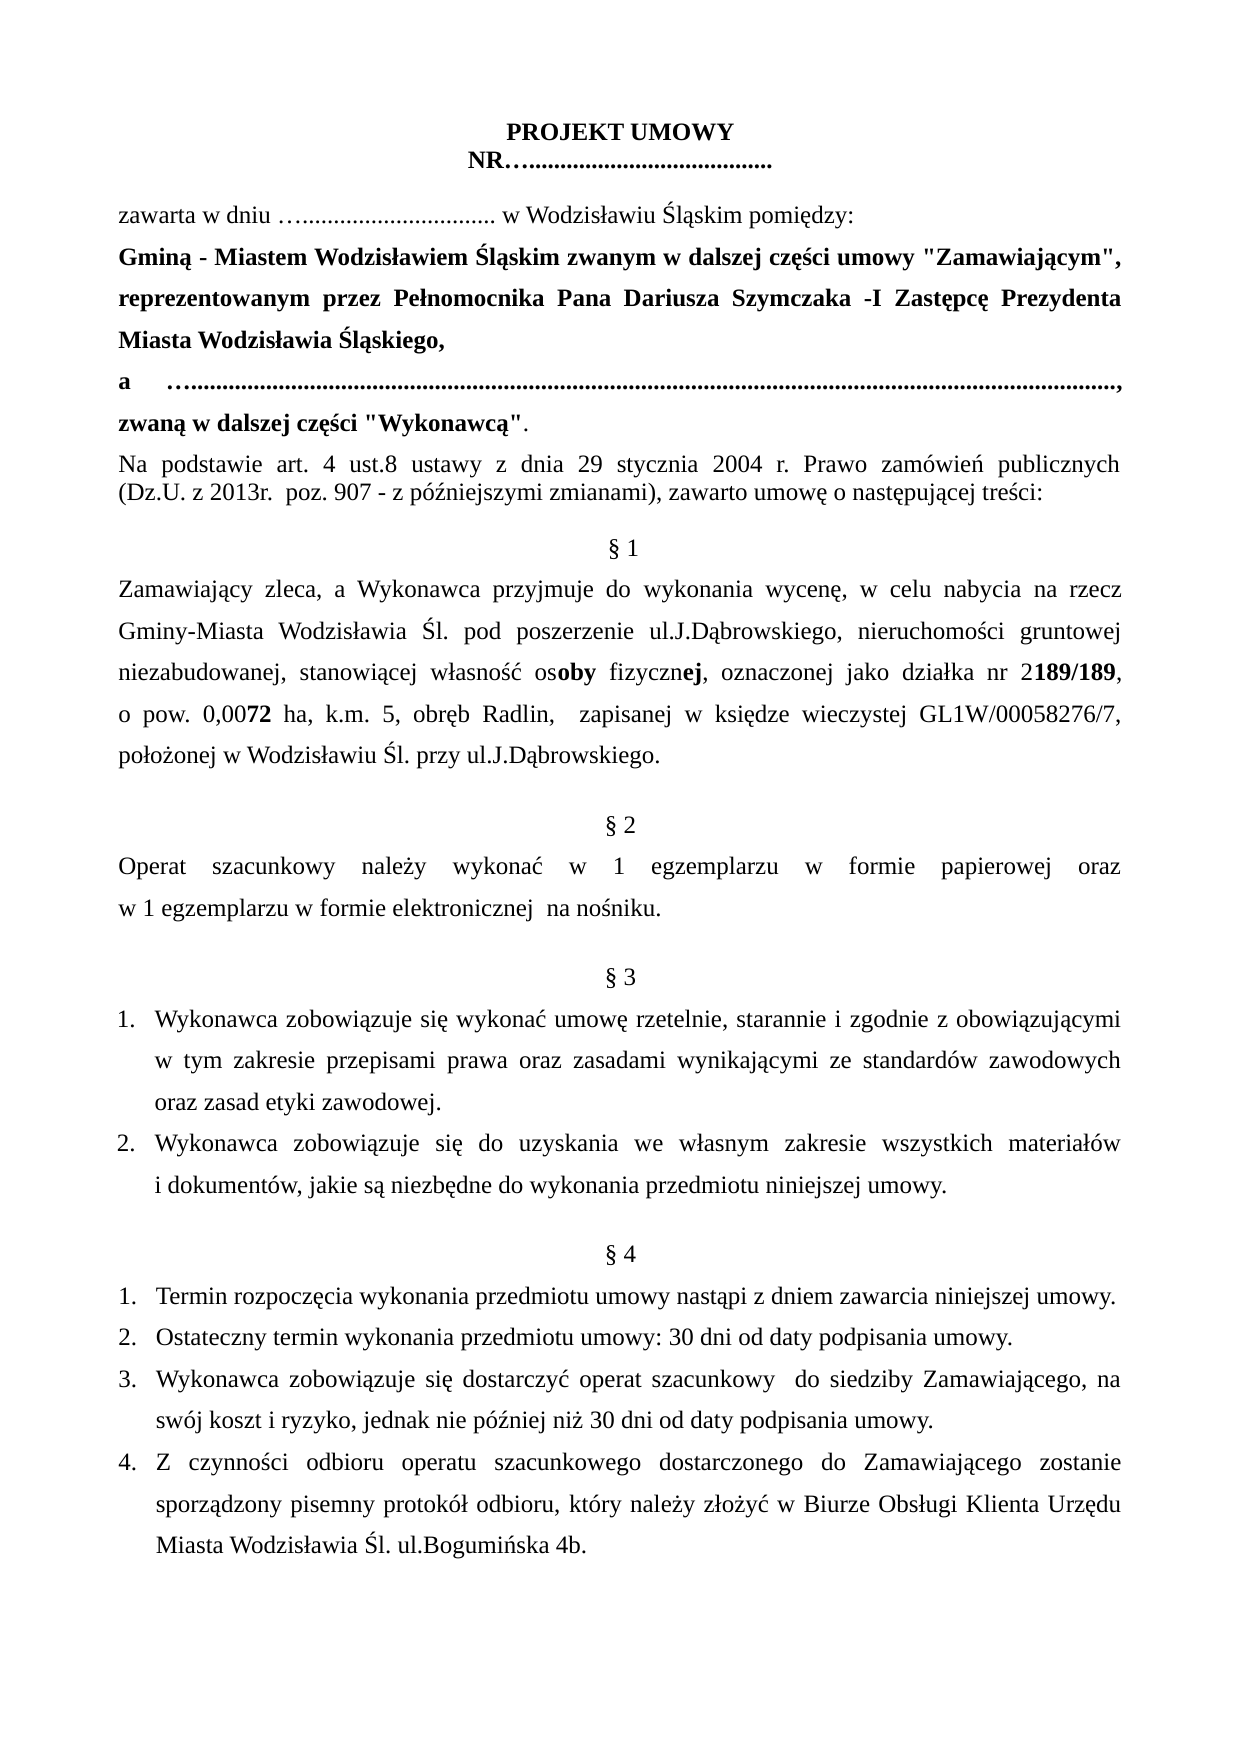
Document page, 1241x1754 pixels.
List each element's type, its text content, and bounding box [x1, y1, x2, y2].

text § 2 [118, 811, 1122, 838]
text § 1 [118, 534, 1122, 561]
text Zamawiający zleca, a Wykonawca przyjmuje do wykonania wycenę, w celu nabycia na rzecz Gminy-Miasta Wodzisławia Śl. pod poszerzenie ul.J.Dąbrowskiego, nieruchomości gruntowej niezabudowanej, stanowiącej własność osoby fizycznej, oznaczonej jako działka nr 2189/189, o pow. 0,0072 ha, k.m. 5, obręb Radlin, zapisanej w księdze wieczystej GL1W/00058276/7, położonej w Wodzisławiu Śl. przy ul.J.Dąbrowskiego. [118, 575, 1122, 769]
text § 4 [118, 1240, 1122, 1268]
list Z czynności odbioru operatu szacunkowego dostarczonego do Zamawiającego zostanie sporządzony pisemny protokół odbioru, który należy złożyć w Biurze Obsługi Klienta Urzędu Miasta Wodzisławia Śl. ul.Bogumińska 4b. [118, 1448, 1122, 1559]
text Operat szacunkowy należy wykonać w 1 egzemplarzu w formie papierowej oraz w 1 egzemplarzu w formie elektronicznej na nośniku. [118, 852, 1122, 922]
text zawarta w dniu …............................... w Wodzisławiu Śląskim pomiędzy: [118, 201, 1122, 229]
text PROJEKT UMOWY [118, 118, 1122, 146]
list Wykonawca zobowiązuje się dostarczyć operat szacunkowy do siedziby Zamawiającego, na swój koszt i ryzyko, jednak nie później niż 30 dni od daty podpisania umowy. [118, 1365, 1122, 1434]
text NR…....................................... [118, 146, 1122, 173]
list Wykonawca zobowiązuje się wykonać umowę rzetelnie, starannie i zgodnie z obowiązującymi w tym zakresie przepisami prawa oraz zasadami wynikającymi ze standardów zawodowych oraz zasad etyki zawodowej. [118, 1005, 1122, 1116]
text Na podstawie art. 4 ust.8 ustawy z dnia 29 stycznia 2004 r. Prawo zamówień publicznych (Dz.U. z 2013r. poz. 907 - z późniejszymi zmianami), zawarto umowę o następującej treści: [118, 451, 1122, 506]
text a …...................................................................................................................................................., zwaną w dalszej części "Wykonawcą". [118, 367, 1122, 437]
list Wykonawca zobowiązuje się do uzyskania we własnym zakresie wszystkich materiałów i dokumentów, jakie są niezbędne do wykonania przedmiotu niniejszej umowy. [118, 1129, 1122, 1199]
list Ostateczny termin wykonania przedmiotu umowy: 30 dni od daty podpisania umowy. [118, 1323, 1122, 1351]
list Termin rozpoczęcia wykonania przedmiotu umowy nastąpi z dniem zawarcia niniejszej umowy. [118, 1282, 1122, 1309]
text § 3 [118, 963, 1122, 991]
text Gminą - Miastem Wodzisławiem Śląskim zwanym w dalszej części umowy "Zamawiającym", reprezentowanym przez Pełnomocnika Pana Dariusza Szymczaka -I Zastępcę Prezydenta Miasta Wodzisławia Śląskiego, [118, 243, 1122, 354]
